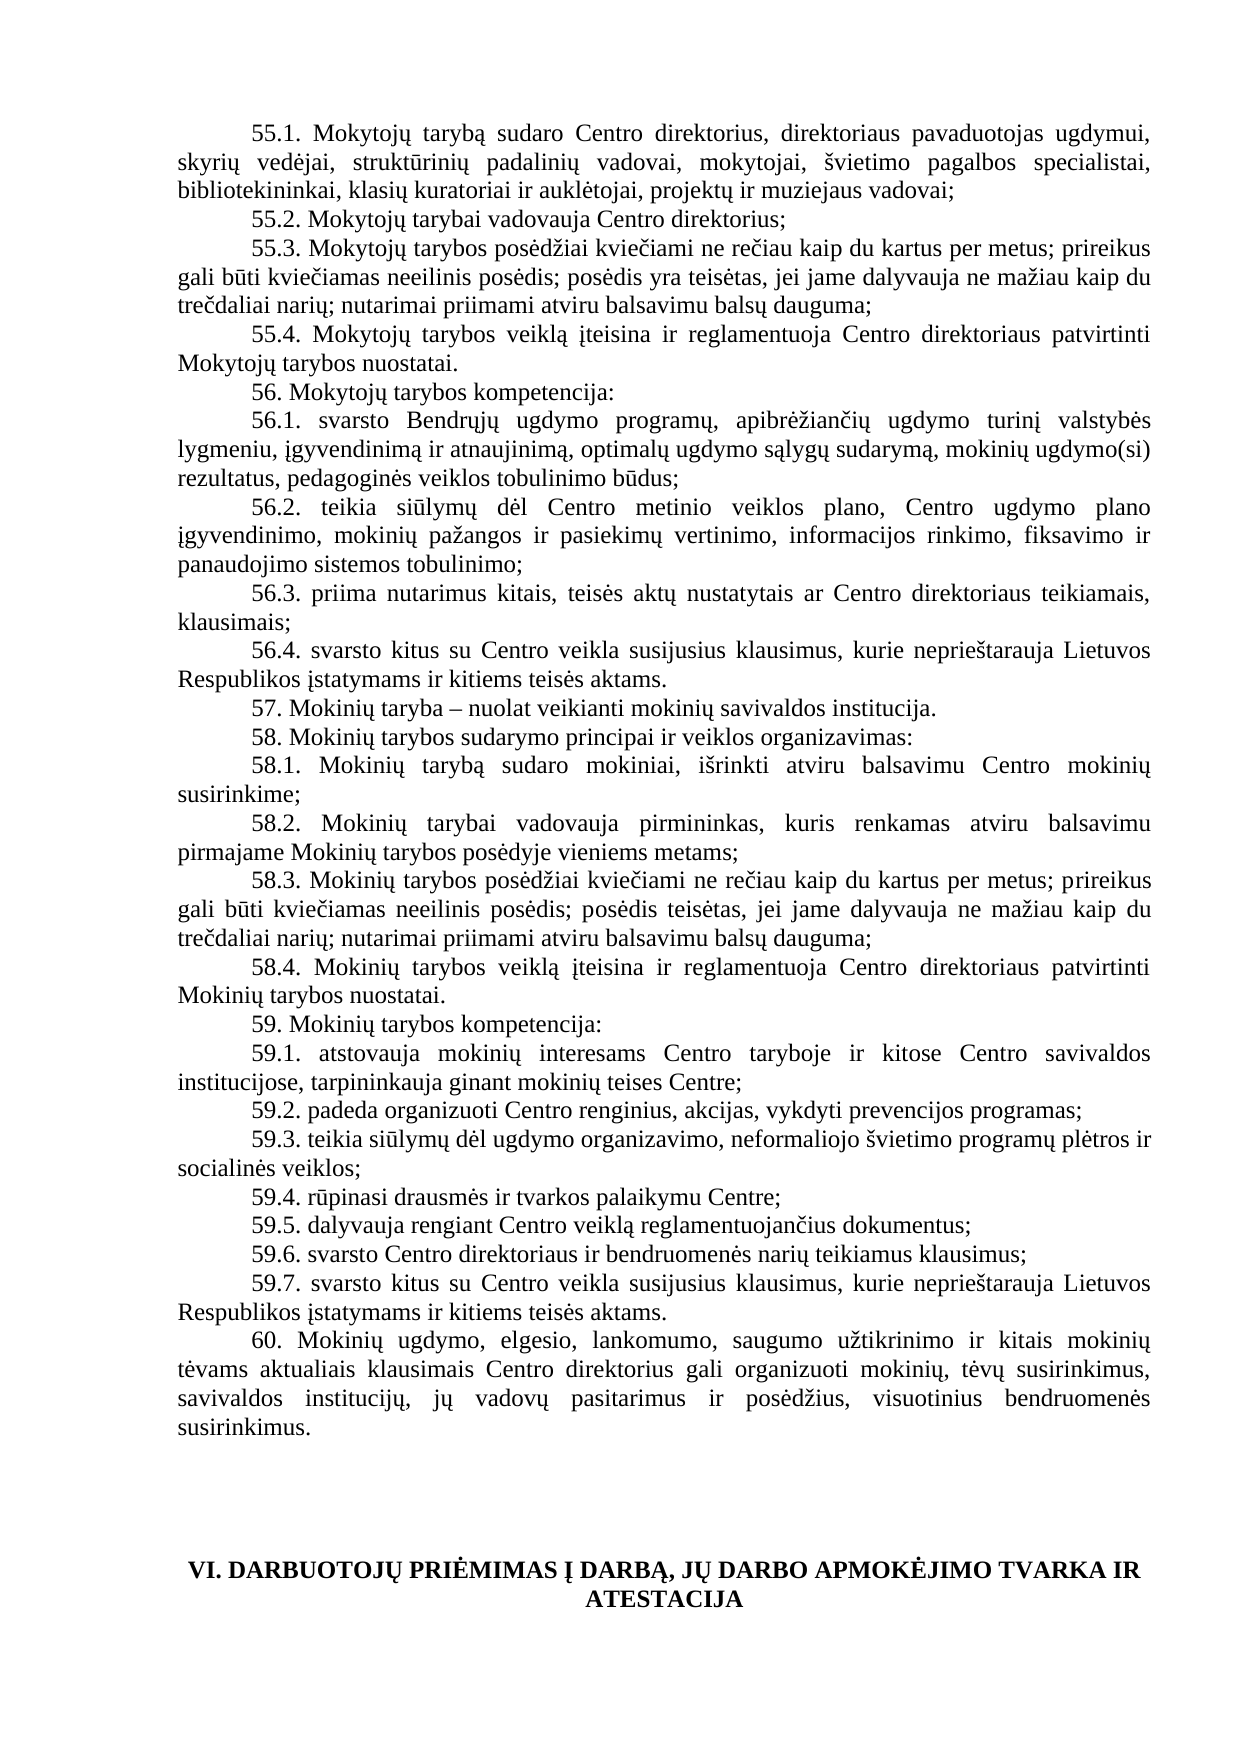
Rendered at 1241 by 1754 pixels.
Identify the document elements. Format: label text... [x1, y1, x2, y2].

text VI. DARBUOTOJŲ PRIĖMIMAS Į DARBĄ, JŲ DARBO APMOKĖJIMO TVARKA IR ATESTACIJA [177, 1556, 1152, 1613]
text 55.2. Mokytojų tarybai vadovauja Centro direktorius; [177, 204, 1152, 233]
text 58.4. Mokinių tarybos veiklą įteisina ir reglamentuoja Centro direktoriaus patvirtinti Mokinių tarybos nuostatai. [177, 952, 1152, 1009]
text 59.7. svarsto kitus su Centro veikla susijusius klausimus, kurie neprieštarauja Lietuvos Respublikos įstatymams ir kitiems teisės aktams. [177, 1268, 1152, 1326]
text 56.3. priima nutarimus kitais, teisės aktų nustatytais ar Centro direktoriaus teikiamais, klausimais; [177, 578, 1152, 636]
text 59.3. teikia siūlymų dėl ugdymo organizavimo, neformaliojo švietimo programų plėtros ir socialinės veiklos; [177, 1124, 1152, 1182]
text 58.1. Mokinių tarybą sudaro mokiniai, išrinkti atviru balsavimu Centro mokinių susirinkime; [177, 751, 1152, 808]
text 55.3. mokytojų tarybos posėdžiai kviečiami ne rečiau kaip du kartus per metus; prireikus gali būti kviečiamas neeilinis posėdis; posėdis yra teisėtas, jei jame dalyvauja ne mažiau kaip du trečdaliai narių; nutarimai priimami atviru balsavimu balsų dauguma; [177, 233, 1152, 319]
text 59.4. rūpinasi drausmės ir tvarkos palaikymu Centre; [177, 1182, 1152, 1211]
text 58. Mokinių tarybos sudarymo principai ir veiklos organizavimas: [177, 722, 1152, 751]
text 59.6. svarsto Centro direktoriaus ir bendruomenės narių teikiamus klausimus; [177, 1239, 1152, 1268]
text 56.1. svarsto Bendrųjų ugdymo programų, apibrėžiančių ugdymo turinį valstybės lygmeniu, įgyvendinimą ir atnaujinimą, optimalų ugdymo sąlygų sudarymą, mokinių ugdymo(si) rezultatus, pedagoginės veiklos tobulinimo būdus; [177, 406, 1152, 492]
text 59.2. padeda organizuoti Centro renginius, akcijas, vykdyti prevencijos programas; [177, 1096, 1152, 1124]
text 56.2. teikia siūlymų dėl Centro metinio veiklos plano, Centro ugdymo plano įgyvendinimo, mokinių pažangos ir pasiekimų vertinimo, informacijos rinkimo, fiksavimo ir panaudojimo sistemos tobulinimo; [177, 492, 1152, 578]
text 56. Mokytojų tarybos kompetencija: [177, 377, 1152, 406]
text 55.1. Mokytojų tarybą sudaro Centro direktorius, direktoriaus pavaduotojas ugdymui, skyrių vedėjai, struktūrinių padalinių vadovai, mokytojai, švietimo pagalbos specialistai, bibliotekininkai, klasių kuratoriai ir auklėtojai, projektų ir muziejaus vadovai; [177, 118, 1152, 204]
text 56.4. svarsto kitus su Centro veikla susijusius klausimus, kurie neprieštarauja Lietuvos Respublikos įstatymams ir kitiems teisės aktams. [177, 636, 1152, 693]
text 58.2. Mokinių tarybai vadovauja pirmininkas, kuris renkamas atviru balsavimu pirmajame Mokinių tarybos posėdyje vieniems metams; [177, 808, 1152, 866]
text 55.4. Mokytojų tarybos veiklą įteisina ir reglamentuoja Centro direktoriaus patvirtinti Mokytojų tarybos nuostatai. [177, 319, 1152, 377]
text 60. Mokinių ugdymo, elgesio, lankomumo, saugumo užtikrinimo ir kitais mokinių tėvams aktualiais klausimais Centro direktorius gali organizuoti mokinių, tėvų susirinkimus, savivaldos institucijų, jų vadovų pasitarimus ir posėdžius, visuotinius bendruomenės susirinkimus. [177, 1326, 1152, 1441]
text 59. Mokinių tarybos kompetencija: [177, 1009, 1152, 1038]
text 59.5. dalyvauja rengiant Centro veiklą reglamentuojančius dokumentus; [177, 1211, 1152, 1239]
text 57. Mokinių taryba – nuolat veikianti mokinių savivaldos institucija. [177, 693, 1152, 722]
text 58.3. Mokinių tarybos posėdžiai kviečiami ne rečiau kaip du kartus per metus; prireikus gali būti kviečiamas neeilinis posėdis; posėdis teisėtas, jei jame dalyvauja ne mažiau kaip du trečdaliai narių; nutarimai priimami atviru balsavimu balsų dauguma; [177, 866, 1152, 952]
text 59.1. atstovauja mokinių interesams Centro taryboje ir kitose Centro savivaldos institucijose, tarpininkauja ginant mokinių teises Centre; [177, 1038, 1152, 1096]
